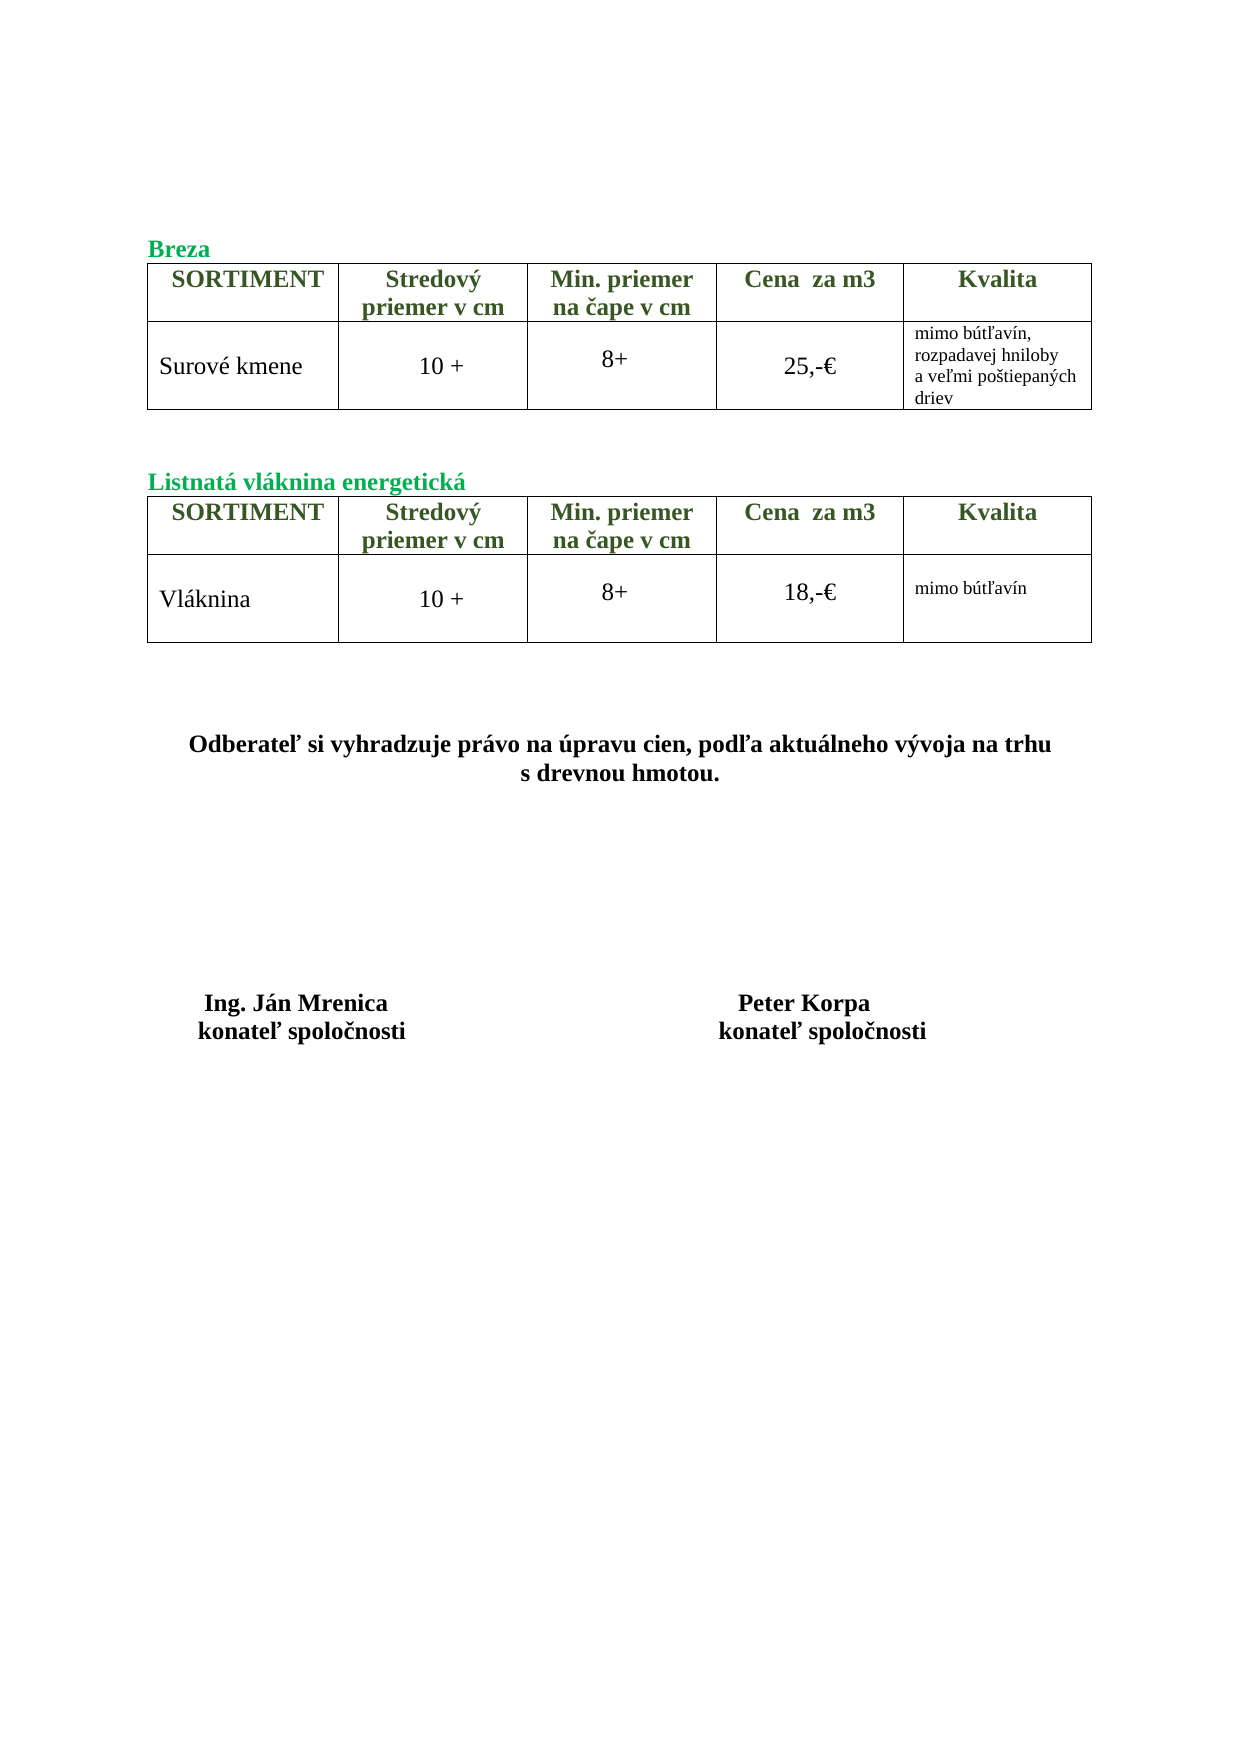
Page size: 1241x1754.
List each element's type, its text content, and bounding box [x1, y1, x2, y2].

table_cell Vláknina [148, 555, 338, 642]
text konateľ spoločnosti konateľ spoločnosti [148, 1016, 1093, 1045]
table_header Min. priemer na čape v cm [528, 497, 716, 554]
text Ing. Ján Mrenica Peter Korpa [148, 988, 1093, 1016]
table_cell 25,-€ [717, 322, 903, 408]
table_cell 8+ [528, 322, 716, 408]
table_cell 18,-€ [717, 555, 903, 642]
text Odberateľ si vyhradzuje právo na úpravu cien, podľa aktuálneho vývoja na trhu s drevnou hmotou. [148, 729, 1093, 786]
table_header SORTIMENT [148, 497, 338, 554]
table_header Stredový priemer v cm [339, 497, 527, 554]
table_header Cena za m3 [717, 497, 903, 554]
text Listnatá vláknina energetická [148, 467, 1093, 496]
table_header Cena za m3 [717, 264, 903, 321]
table_header Kvalita [904, 264, 1091, 321]
table_header Kvalita [904, 497, 1091, 554]
table_cell Surové kmene [148, 322, 338, 408]
table_cell 10 + [339, 322, 527, 408]
table_header Min. priemer na čape v cm [528, 264, 716, 321]
table_header Stredový priemer v cm [339, 264, 527, 321]
table_cell 10 + [339, 555, 527, 642]
table_cell 8+ [528, 555, 716, 642]
table_cell mimo bútľavín [904, 555, 1091, 642]
table_header SORTIMENT [148, 264, 338, 321]
text Breza [148, 234, 1093, 263]
table_cell mimo bútľavín, rozpadavej hniloby a veľmi poštiepaných driev [904, 322, 1091, 408]
